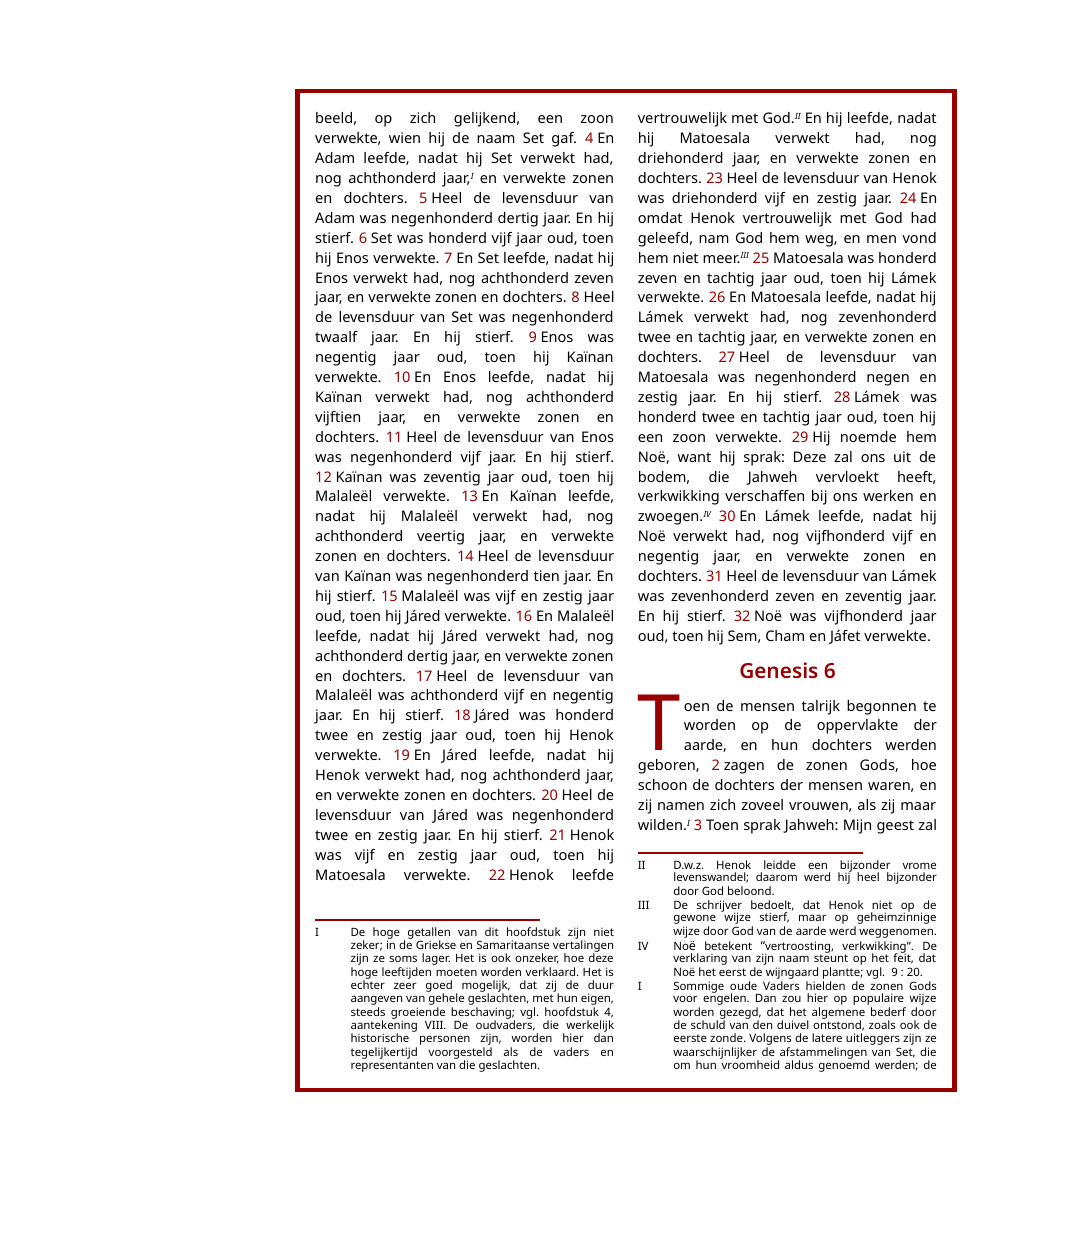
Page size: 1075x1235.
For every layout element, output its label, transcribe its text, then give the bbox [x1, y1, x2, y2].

text Toen de mensen talrijk begonnen te worden op de oppervlakte der aarde, en hun dochters werden geboren, 2 zagen de zonen Gods, hoe schoon de dochters der mensen waren, en zij namen zich zoveel vrouwen, als zij maar wilden. 3 Toen sprak Jahweh: Mijn geest zal [638, 695, 937, 834]
text Noë betekent “vertroosting, verkwikking”. De verklaring van zijn naam steunt op het feit, dat Noë het eerst de wijngaard plantte; vgl. 9 : 20. [638, 938, 937, 979]
text De schrijver bedoelt, dat Henok niet op de gewone wijze stierf, maar op geheimzinnige wijze door God van de aarde werd weggenomen. [638, 898, 937, 938]
text D.w.z. Henok leidde een bijzonder vrome levenswandel; daarom werd hij heel bijzonder door God beloond. [638, 859, 937, 898]
subtitle Genesis 6 [638, 656, 937, 684]
text beeld, op zich gelijkend, een zoon verwekte, wien hij de naam Set gaf. 4 En Adam leefde, nadat hij Set verwekt had, nog achthonderd jaar, en verwekte zonen en dochters. 5 Heel de levensduur van Adam was negenhonderd dertig jaar. En hij stierf. 6 Set was honderd vijf jaar oud, toen hij Enos verwekte. 7 En Set leefde, nadat hij Enos verwekt had, nog achthonderd zeven jaar, en verwekte zonen en dochters. 8 Heel de levensduur van Set was negenhonderd twaalf jaar. En hij stierf. 9 Enos was negentig jaar oud, toen hij Kaïnan verwekte. 10 En Enos leefde, nadat hij Kaïnan verwekt had, nog achthonderd vijftien jaar, en verwekte zonen en dochters. 11 Heel de levensduur van Enos was negenhonderd vijf jaar. En hij stierf. 12 Kaïnan was zeventig jaar oud, toen hij Malaleël verwekte. 13 En Kaïnan leefde, nadat hij Malaleël verwekt had, nog achthonderd veertig jaar, en verwekte zonen en dochters. 14 Heel de levensduur van Kaïnan was negenhonderd tien jaar. En hij stierf. 15 Malaleël was vijf en zestig jaar oud, toen hij Járed verwekte. 16 En Malaleël leefde, nadat hij Járed verwekt had, nog achthonderd dertig jaar, en verwekte zonen en dochters. 17 Heel de levensduur van Malaleël was achthonderd vijf en negentig jaar. En hij stierf. 18 Járed was honderd twee en zestig jaar oud, toen hij Henok verwekte. 19 En Járed leefde, nadat hij Henok verwekt had, nog achthonderd jaar, en verwekte zonen en dochters. 20 Heel de levensduur van Járed was negenhonderd twee en zestig jaar. En hij stierf. 21 Henok was vijf en zestig jaar oud, toen hij Matoesala verwekte. 22 Henok leefde [315, 108, 614, 884]
text vertrouwelijk met God. En hij leefde, nadat hij Matoesala verwekt had, nog driehonderd jaar, en verwekte zonen en dochters. 23 Heel de levensduur van Henok was driehonderd vijf en zestig jaar. 24 En omdat Henok vertrouwelijk met God had geleefd, nam God hem weg, en men vond hem niet meer. 25 Matoesala was honderd zeven en tachtig jaar oud, toen hij Lámek verwekte. 26 En Matoesala leefde, nadat hij Lámek verwekt had, nog zevenhonderd twee en tachtig jaar, en verwekte zonen en dochters. 27 Heel de levensduur van Matoesala was negenhonderd negen en zestig jaar. En hij stierf. 28 Lámek was honderd twee en tachtig jaar oud, toen hij een zoon verwekte. 29 Hij noemde hem Noë, want hij sprak: Deze zal ons uit de bodem, die Jahweh vervloekt heeft, verkwikking verschaffen bij ons werken en zwoegen. 30 En Lámek leefde, nadat hij Noë verwekt had, nog vijfhonderd vijf en negentig jaar, en verwekte zonen en dochters. 31 Heel de levensduur van Lámek was zevenhonderd zeven en zeventig jaar. En hij stierf. 32 Noë was vijfhonderd jaar oud, toen hij Sem, Cham en Jáfet verwekte. [638, 108, 937, 645]
text De hoge getallen van dit hoofdstuk zijn niet zeker; in de Griekse en Samaritaanse vertalingen zijn ze soms lager. Het is ook onzeker, hoe deze hoge leeftijden moeten worden verklaard. Het is echter zeer goed mogelijk, dat zij de duur aangeven van gehele geslachten, met hun eigen, steeds groeiende beschaving; vgl. hoofdstuk 4, aantekening VIII. De oudvaders, die werkelijk historische personen zijn, worden hier dan tegelijkertijd voorgesteld als de vaders en representanten van die geslachten. [315, 926, 614, 1073]
text Sommige oude Vaders hielden de zonen Gods voor engelen. Dan zou hier op populaire wijze worden gezegd, dat het algemene bederf door de schuld van den duivel ontstond, zoals ook de eerste zonde. Volgens de latere uitleggers zijn ze waarschijnlijker de afstammelingen van Set, die om hun vroomheid aldus genoemd werden; de [638, 979, 937, 1073]
